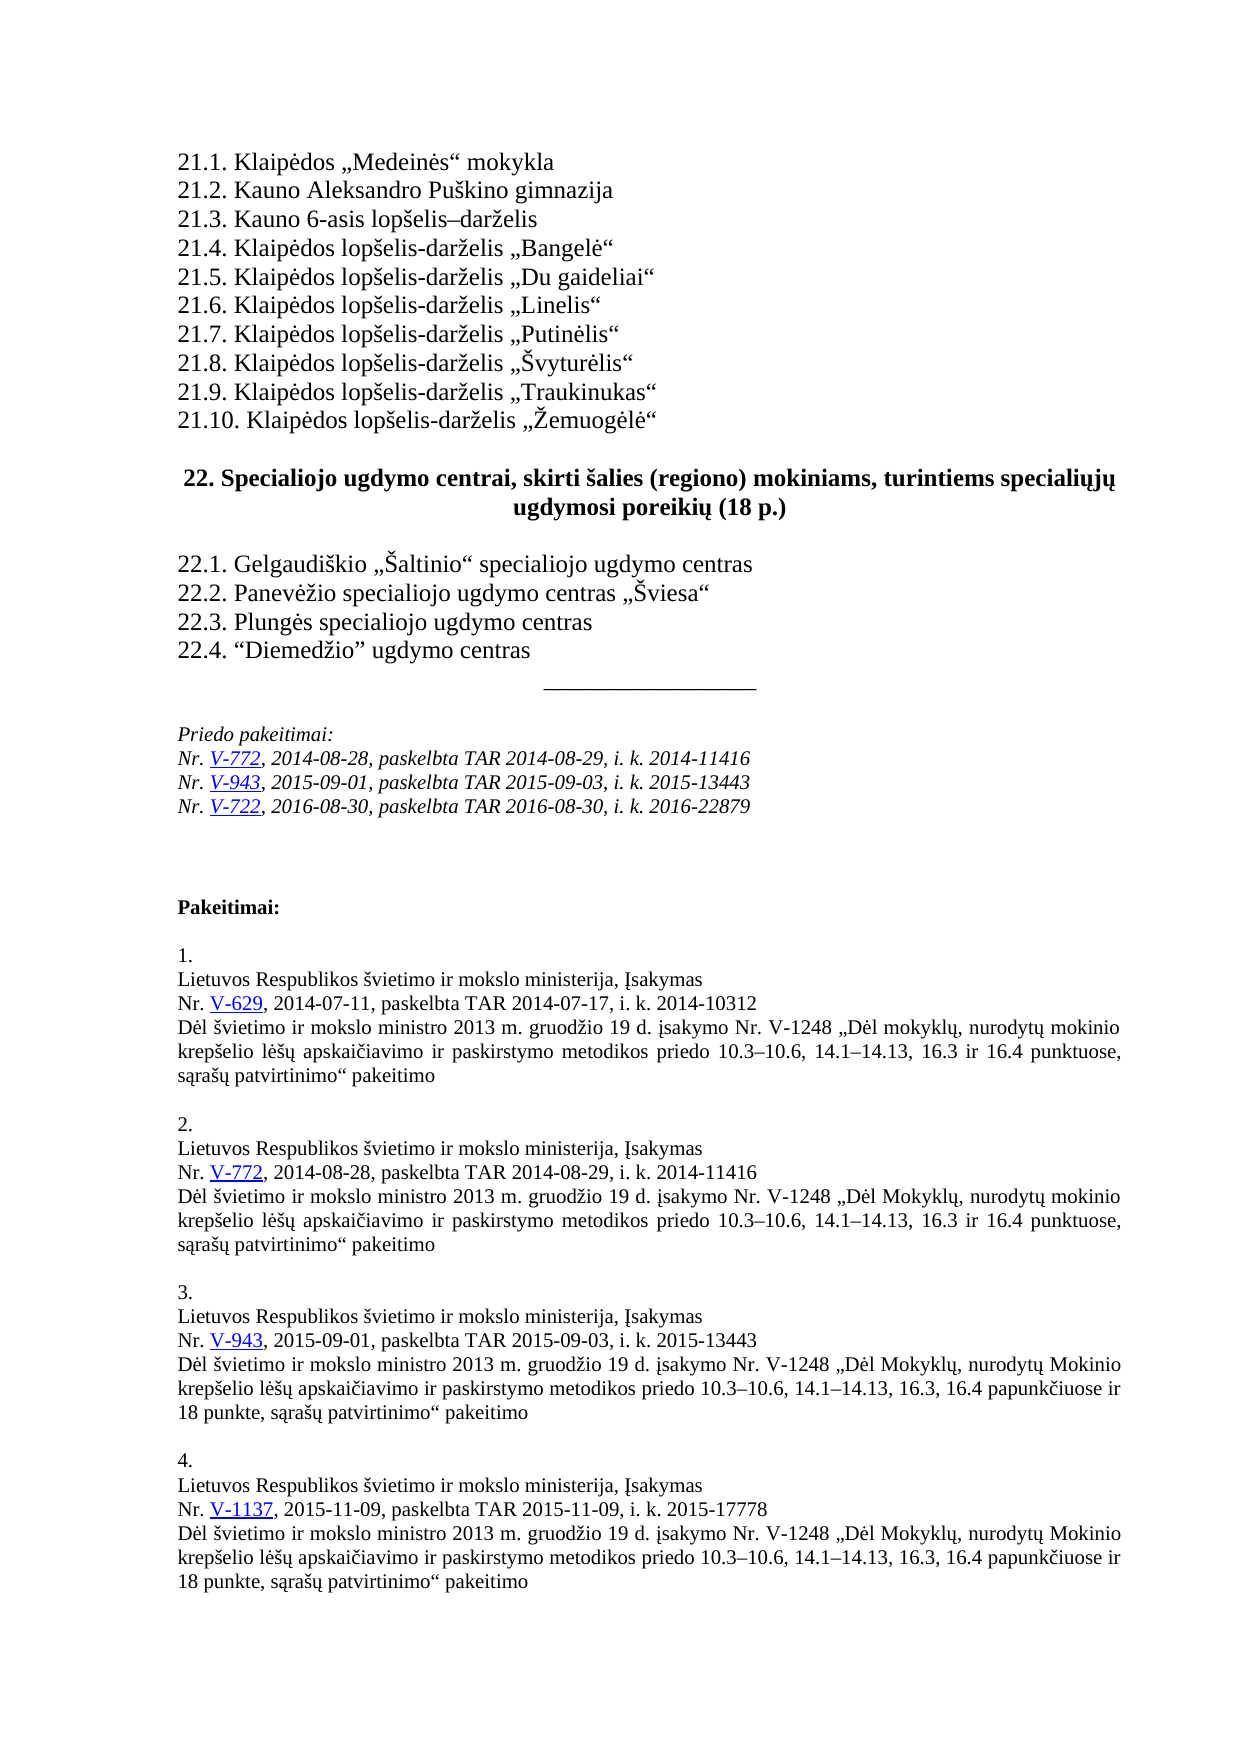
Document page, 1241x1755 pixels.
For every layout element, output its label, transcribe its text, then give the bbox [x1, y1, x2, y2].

text 22. Specialiojo ugdymo centrai, skirti šalies (regiono) mokiniams, turintiems specialiųjų ugdymosi poreikių (18 p.) [177, 463, 1122, 521]
text 21.7. Klaipėdos lopšelis-darželis „Putinėlis“ [177, 319, 1122, 348]
text Nr. V-722, 2016-08-30, paskelbta TAR 2016-08-30, i. k. 2016-22879 [177, 794, 1122, 818]
text Lietuvos Respublikos švietimo ir mokslo ministerija, Įsakymas [177, 1136, 1122, 1160]
text Lietuvos Respublikos švietimo ir mokslo ministerija, Įsakymas [177, 1304, 1122, 1328]
text Nr. V-943, 2015-09-01, paskelbta TAR 2015-09-03, i. k. 2015-13443 [177, 1328, 1122, 1352]
text Pakeitimai: [177, 895, 1122, 919]
text Dėl švietimo ir mokslo ministro 2013 m. gruodžio 19 d. įsakymo Nr. V-1248 „Dėl mokyklų, nurodytų mokinio krepšelio lėšų apskaičiavimo ir paskirstymo metodikos priedo 10.3–10.6, 14.1–14.13, 16.3 ir 16.4 punktuose, sąrašų patvirtinimo“ pakeitimo [177, 1015, 1122, 1087]
text Dėl švietimo ir mokslo ministro 2013 m. gruodžio 19 d. įsakymo Nr. V-1248 „Dėl Mokyklų, nurodytų Mokinio krepšelio lėšų apskaičiavimo ir paskirstymo metodikos priedo 10.3–10.6, 14.1–14.13, 16.3, 16.4 papunkčiuose ir 18 punkte, sąrašų patvirtinimo“ pakeitimo [177, 1521, 1122, 1593]
text 2. [177, 1112, 1122, 1136]
text Lietuvos Respublikos švietimo ir mokslo ministerija, Įsakymas [177, 1472, 1122, 1497]
text 21.4. Klaipėdos lopšelis-darželis „Bangelė“ [177, 233, 1122, 262]
text Nr. V-772, 2014-08-28, paskelbta TAR 2014-08-29, i. k. 2014-11416 [177, 746, 1122, 770]
text 22.4. “Diemedžio” ugdymo centras [177, 636, 1122, 664]
text Nr. V-629, 2014-07-11, paskelbta TAR 2014-07-17, i. k. 2014-10312 [177, 991, 1122, 1015]
text Nr. V-943, 2015-09-01, paskelbta TAR 2015-09-03, i. k. 2015-13443 [177, 770, 1122, 794]
text 21.8. Klaipėdos lopšelis-darželis „Švyturėlis“ [177, 348, 1122, 377]
text 21.2. Kauno Aleksandro Puškino gimnazija [177, 176, 1122, 204]
text 21.10. Klaipėdos lopšelis-darželis „Žemuogėlė“ [177, 406, 1122, 434]
text 1. [177, 943, 1122, 967]
text _________________ [177, 664, 1122, 693]
text 22.1. Gelgaudiškio „Šaltinio“ specialiojo ugdymo centras [177, 549, 1122, 578]
text 4. [177, 1448, 1122, 1472]
text Nr. V-772, 2014-08-28, paskelbta TAR 2014-08-29, i. k. 2014-11416 [177, 1160, 1122, 1184]
text 21.5. Klaipėdos lopšelis-darželis „Du gaideliai“ [177, 262, 1122, 291]
text Nr. V-1137, 2015-11-09, paskelbta TAR 2015-11-09, i. k. 2015-17778 [177, 1497, 1122, 1521]
text Dėl švietimo ir mokslo ministro 2013 m. gruodžio 19 d. įsakymo Nr. V-1248 „Dėl Mokyklų, nurodytų mokinio krepšelio lėšų apskaičiavimo ir paskirstymo metodikos priedo 10.3–10.6, 14.1–14.13, 16.3 ir 16.4 punktuose, sąrašų patvirtinimo“ pakeitimo [177, 1184, 1122, 1256]
text Dėl švietimo ir mokslo ministro 2013 m. gruodžio 19 d. įsakymo Nr. V-1248 „Dėl Mokyklų, nurodytų Mokinio krepšelio lėšų apskaičiavimo ir paskirstymo metodikos priedo 10.3–10.6, 14.1–14.13, 16.3, 16.4 papunkčiuose ir 18 punkte, sąrašų patvirtinimo“ pakeitimo [177, 1352, 1122, 1424]
text 21.3. Kauno 6-asis lopšelis–darželis [177, 204, 1122, 233]
text 3. [177, 1280, 1122, 1304]
text Lietuvos Respublikos švietimo ir mokslo ministerija, Įsakymas [177, 967, 1122, 991]
text 21.1. Klaipėdos „Medeinės“ mokykla [177, 147, 1122, 176]
text 21.9. Klaipėdos lopšelis-darželis „Traukinukas“ [177, 377, 1122, 406]
text 21.6. Klaipėdos lopšelis-darželis „Linelis“ [177, 291, 1122, 319]
text 22.2. Panevėžio specialiojo ugdymo centras „Šviesa“ [177, 578, 1122, 607]
text Priedo pakeitimai: [177, 722, 1122, 746]
text 22.3. Plungės specialiojo ugdymo centras [177, 607, 1122, 636]
